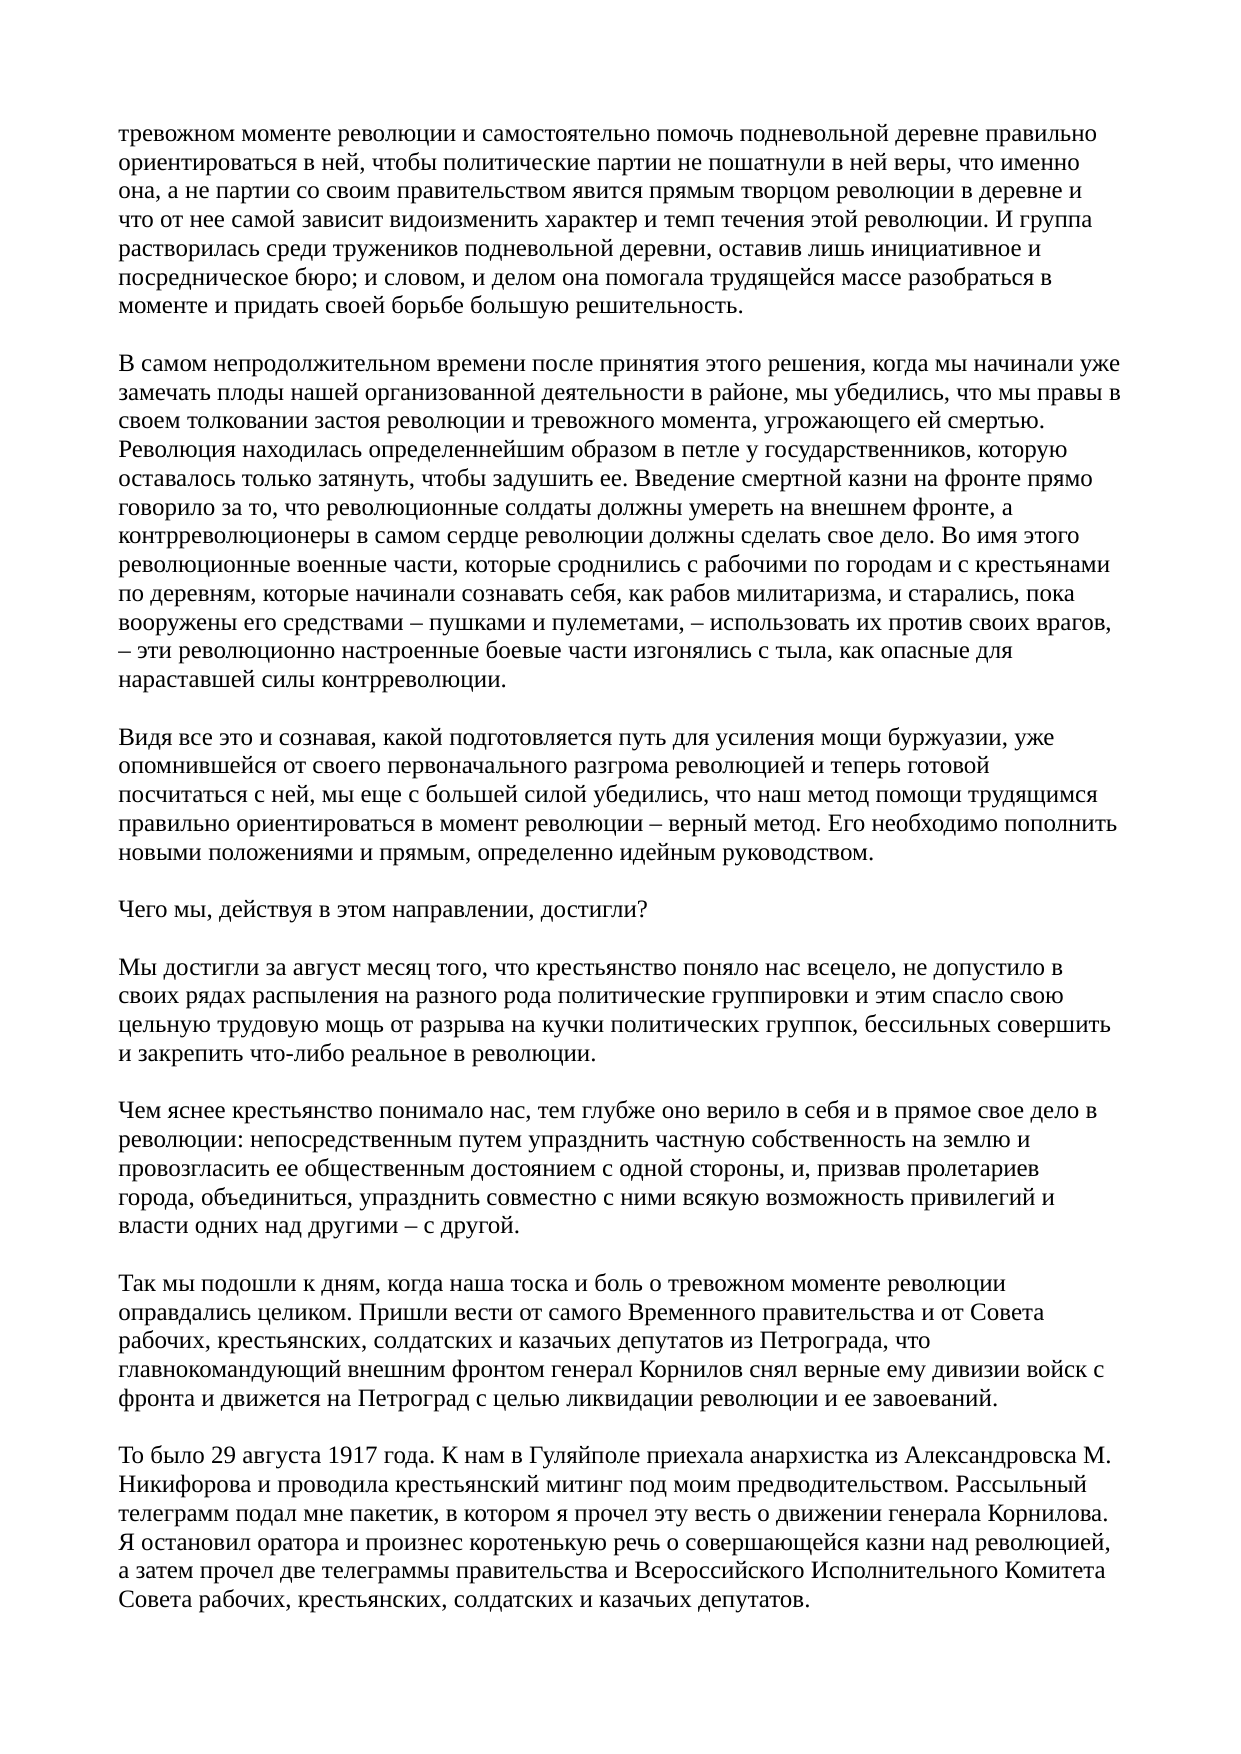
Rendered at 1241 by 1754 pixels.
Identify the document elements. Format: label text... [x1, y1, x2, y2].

text Видя все это и сознавая, какой подготовляется путь для усиления мощи буржуазии, уже опомнившейся от своего первоначального разгрома революцией и теперь готовой посчитаться с ней, мы еще с большей силой убедились, что наш метод помощи трудящимся правильно ориентироваться в момент революции – верный метод. Его необходимо пополнить новыми положениями и прямым, определенно идейным руководством. [118, 722, 1122, 866]
text Так мы подошли к дням, когда наша тоска и боль о тревожном моменте революции оправдались целиком. Пришли вести от самого Временного правительства и от Совета рабочих, крестьянских, солдатских и казачьих депутатов из Петрограда, что главнокомандующий внешним фронтом генерал Корнилов снял верные ему дивизии войск с фронта и движется на Петроград с целью ликвидации революции и ее завоеваний. [118, 1268, 1122, 1412]
text В самом непродолжительном времени после принятия этого решения, когда мы начинали уже замечать плоды нашей организованной деятельности в районе, мы убедились, что мы правы в своем толковании застоя революции и тревожного момента, угрожающего ей смертью. Революция находилась определеннейшим образом в петле у государственников, которую оставалось только затянуть, чтобы задушить ее. Введение смертной казни на фронте прямо говорило за то, что революционные солдаты должны умереть на внешнем фронте, а контрреволюционеры в самом сердце революции должны сделать свое дело. Во имя этого революционные военные части, которые сроднились с рабочими по городам и с крестьянами по деревням, которые начинали сознавать себя, как рабов милитаризма, и старались, пока вооружены его средствами – пушками и пулеметами, – использовать их против своих врагов, – эти революционно настроенные боевые части изгонялись с тыла, как опасные для нараставшей силы контрреволюции. [118, 348, 1122, 693]
text тревожном моменте революции и самостоятельно помочь подневольной деревне правильно ориентироваться в ней, чтобы политические партии не пошатнули в ней веры, что именно она, а не партии со своим правительством явится прямым творцом революции в деревне и что от нее самой зависит видоизменить характер и темп течения этой революции. И группа растворилась среди тружеников подневольной деревни, оставив лишь инициативное и посредническое бюро; и словом, и делом она помогала трудящейся массе разобраться в моменте и придать своей борьбе большую решительность. [118, 118, 1122, 319]
text Чем яснее крестьянство понимало нас, тем глубже оно верило в себя и в прямое свое дело в революции: непосредственным путем упразднить частную собственность на землю и провозгласить ее общественным достоянием с одной стороны, и, призвав пролетариев города, объединиться, упразднить совместно с ними всякую возможность привилегий и власти одних над другими – с другой. [118, 1096, 1122, 1239]
text То было 29 августа 1917 года. К нам в Гуляйполе приехала анархистка из Александровска М. Никифорова и проводила крестьянский митинг под моим предводительством. Рассыльный телеграмм подал мне пакетик, в котором я прочел эту весть о движении генерала Корнилова. Я остановил оратора и произнес коротенькую речь о совершающейся казни над революцией, а затем прочел две телеграммы правительства и Всероссийского Исполнительного Комитета Совета рабочих, крестьянских, солдатских и казачьих депутатов. [118, 1441, 1122, 1613]
text Мы достигли за август месяц того, что крестьянство поняло нас всецело, не допустило в своих рядах распыления на разного рода политические группировки и этим спасло свою цельную трудовую мощь от разрыва на кучки политических группок, бессильных совершить и закрепить что-либо реальное в революции. [118, 952, 1122, 1067]
text Чего мы, действуя в этом направлении, достигли? [118, 894, 1122, 923]
